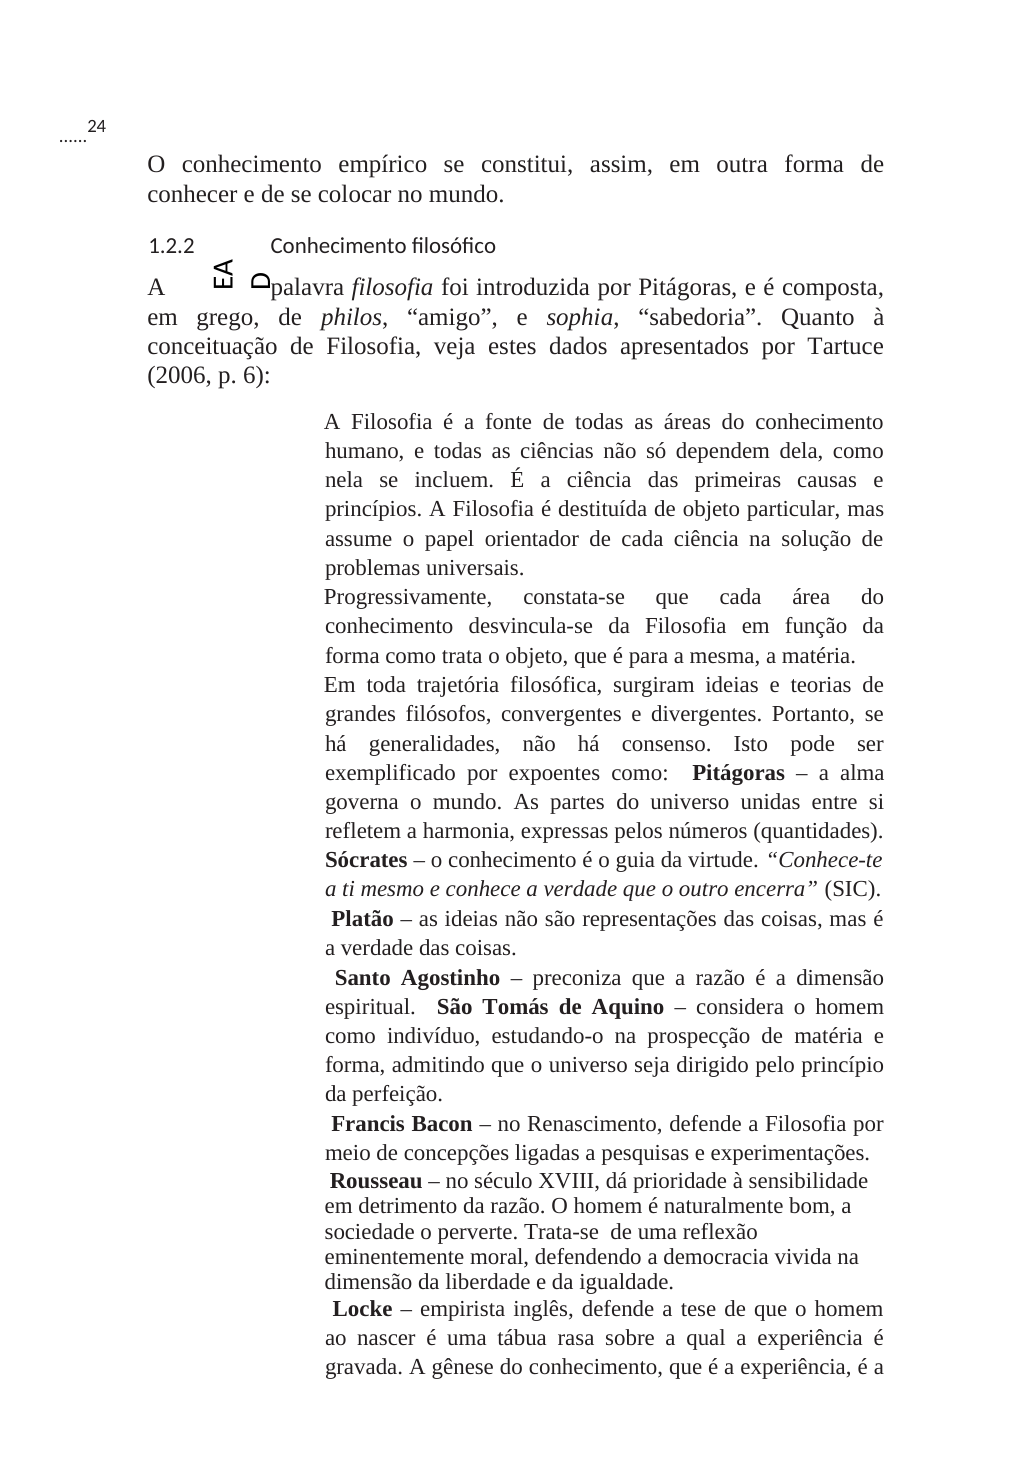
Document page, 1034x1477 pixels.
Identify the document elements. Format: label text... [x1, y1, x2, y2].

text Francis Bacon – no Renascimento, defende a Filosofia por meio de concepções ligadas a pesquisas e experimentações. [324, 1110, 885, 1166]
text Em toda trajetória filosófica, surgiram ideias e teorias de grandes filósofos, convergentes e divergentes. Portanto, se há generalidades, não há consenso. Isto pode ser exemplificado por expoentes como: Pitágoras – a alma governa o mundo. As partes do universo unidas entre si refletem a harmonia, expressas pelos números (quantidades). Sócrates – o conhecimento é o guia da virtude. “Conhece-te a ti mesmo e conhece a verdade que o outro encerra” (SIC). [324, 671, 885, 902]
text 1.2.2 Conhecimento filosófico [148, 231, 886, 259]
text Progressivamente, constata-se que cada área do conhecimento desvincula-se da Filosofia em função da forma como trata o objeto, que é para a mesma, a matéria. [324, 583, 885, 668]
text Locke – empirista inglês, defende a tese de que o homem ao nascer é uma tábua rasa sobre a qual a experiência é gravada. A gênese do conhecimento, que é a experiência, é a [324, 1294, 885, 1379]
text A Filosofia é a fonte de todas as áreas do conhecimento humano, e todas as ciências não só dependem dela, como nela se incluem. É a ciência das primeiras causas e princípios. A Filosofia é destituída de objeto particular, mas assume o papel orientador de cada ciência na solução de problemas universais. [324, 408, 885, 580]
text Rousseau – no século XVIII, dá prioridade à sensibilidade em detrimento da razão. O homem é naturalmente bom, a sociedade o perverte. Trata-se de uma reflexão eminentemente moral, defendendo a democracia vivida na dimensão da liberdade e da igualdade. [323, 1169, 887, 1294]
text Santo Agostinho – preconiza que a razão é a dimensão espiritual. São Tomás de Aquino – considera o homem como indivíduo, estudando-o na prospecção de matéria e forma, admitindo que o universo seja dirigido pelo princípio da perfeição. [324, 964, 885, 1107]
text O conhecimento empírico se constitui, assim, em outra forma de conhecer e de se colocar no mundo. [147, 149, 885, 207]
text A palavra filosofia foi introduzida por Pitágoras, e é composta, em grego, de philos, “amigo”, e sophia, “sabedoria”. Quanto à conceituação de Filosofia, veja estes dados apresentados por Tartuce (2006, p. 6): [147, 272, 885, 389]
text Platão – as ideias não são representações das coisas, mas é a verdade das coisas. [324, 905, 885, 961]
